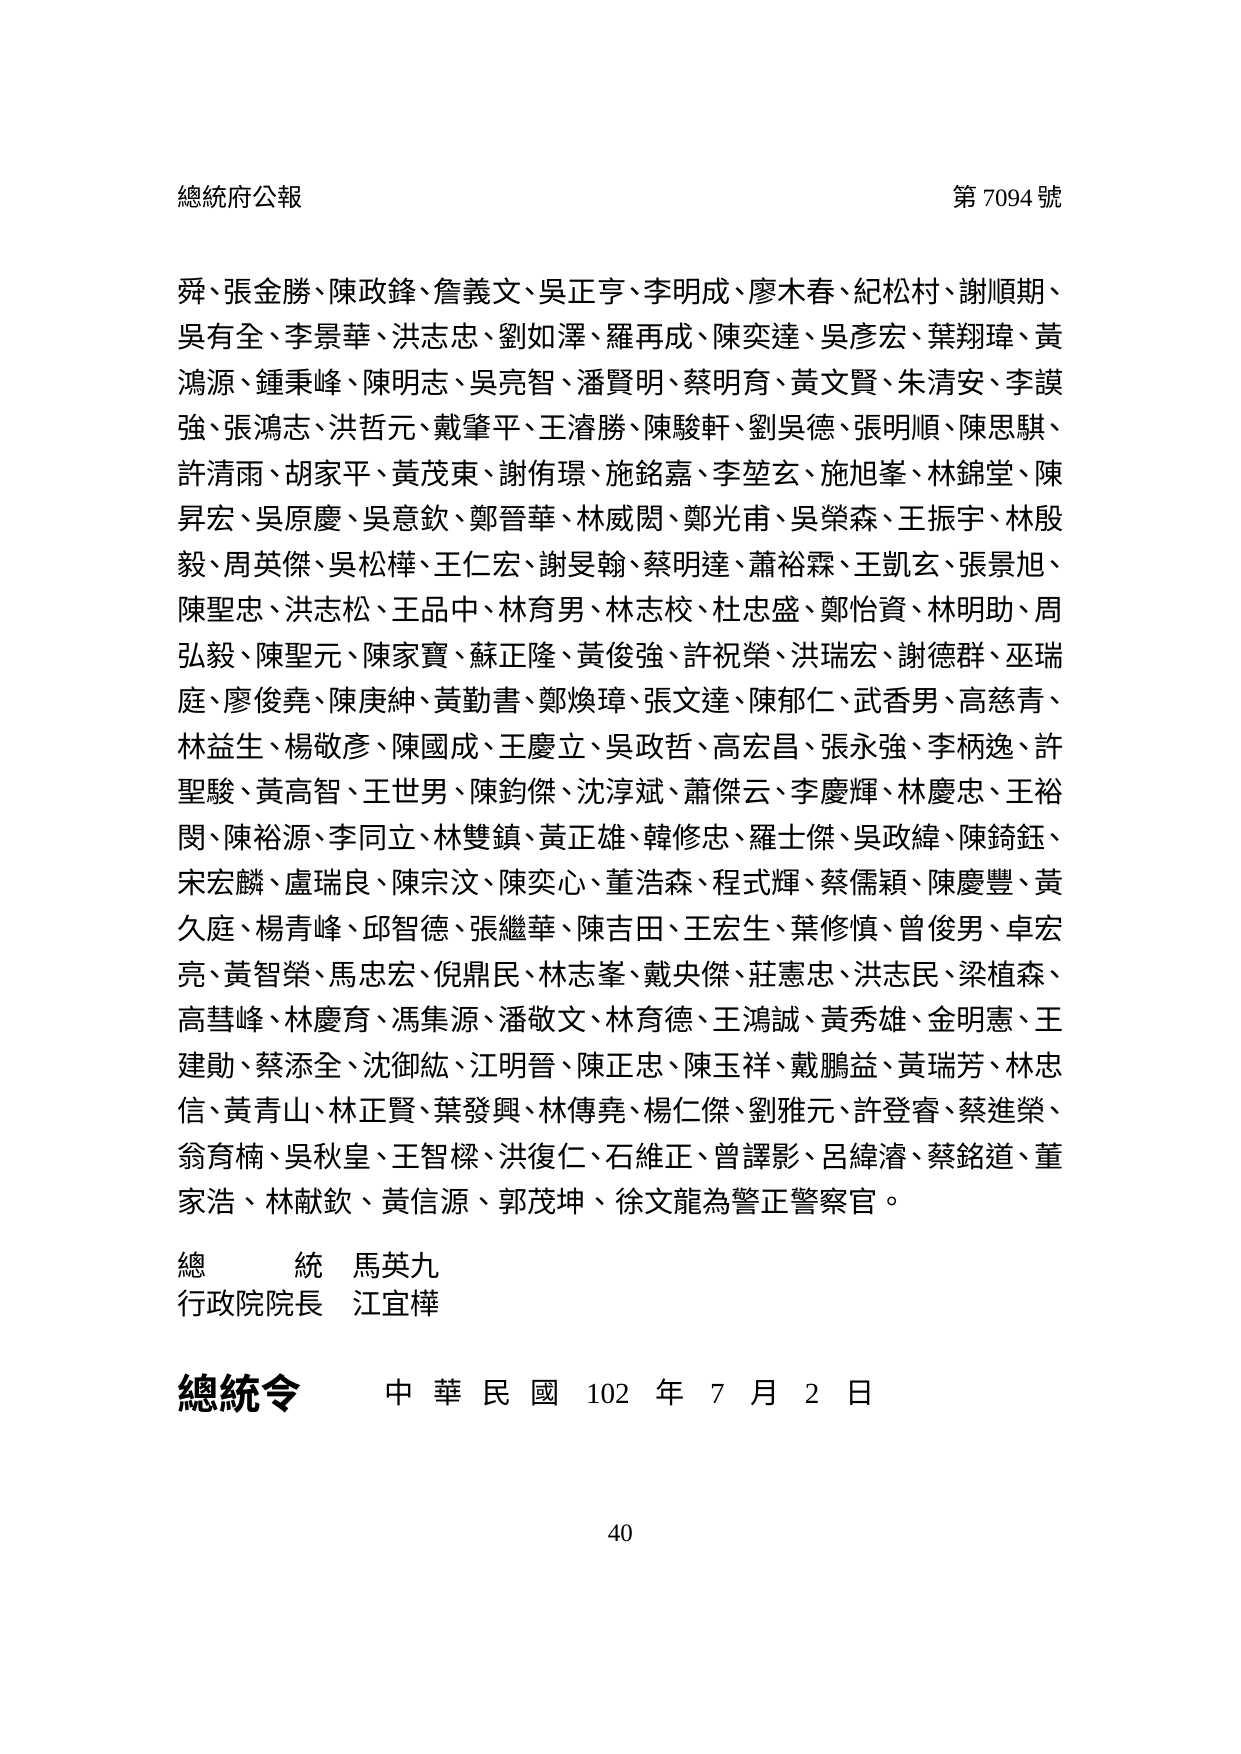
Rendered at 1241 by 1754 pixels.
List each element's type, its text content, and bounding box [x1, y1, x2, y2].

table_header 中華民國102年7月2日 [381, 1347, 877, 1435]
text 總 統 馬英九 [177, 1247, 1063, 1284]
text 行政院院長 江宜樺 [177, 1284, 1063, 1322]
table_header 總統令 [174, 1347, 381, 1435]
text 任命黃啟霖、陳正賢、吳題懿、温宗哲、魏長壽、許榕正、李勝雄、陳銘哲、陳勝岱、鮑壯良、湯正豐、王文憲、黃靖棠、林義雄、莊振銘、康偉元、張維揚、涂祝銘、蔡志強、周正泰、李進城、楊志雄、黃啟彰、陳水德、藍文科、池天輝、宋冠易、郭長水、鄭玲、楊淵程、康振東、何漢祥、盧建成、洪昌勳、吳孟松、林俊宏、劉鎮家、盧貴祥、馮學儀、張益豊、陳孟宏、羅百翔、何振益、王自田、李志君、彭明亮、蘇盡忠、藍文宏、黃柏翰、黃文楨、林志成、郭明道、羅健興、黃國勝、張正勝、莊春雄、林家輝、林威震、欉志輝、王漢堂、陳峯池、梁建業、謝育儘、林原平、陳泳宏、張亞蘋、黎大君、鄭喬鴻、馮世豪、張貴淵、劉光正、鄭順明、吳國裕、藍英師、林大森、林宏仲、吳昆澄、梁中豪、林孝信、葉裕男、陳儒良、曾賢斌、張維卿、葉景仁、蘇俊鴻、李正中、沈俊男、黃佑田、許家銘、柯紹鴻、陳綜亨、鍾正德、王志文、王子龍、吳佳璟、郭育銘、游英杰、朱自賢、林鴻鵬、劉玉樞、葉長生、鍾承佑、林約翰、金永盛、潘榮欽、楊東昆、林育平、翁民慶、劉惟榮、陳啟文、楊錫文、陳啟瑞、王長福、陳天發、莊順國、劉耀中、張文成、涂仁勇、郝濟忠、劉家宏、羅文舒、李嘉文、陳岳昆、粘桓斐、洪世博、洪進彰、朱建安、林國樑、黃萬春、莊百州、陳順吉、施並振、張明結、許鈺良、林啟勝、冉啟瑞、李福盛、紀智耀、郎紹華、陳嘉興、謝岳勳、沈子淳、盧世偉、江建興、江學忠、陳柏宏、陳人鐸、林志仰、蔡景亮、陳國榮、劉允勝、黃厚盛、張鈺銓、黃錦松、邱坤閔、王錫欽、賴宏南、許富舜、張金勝、陳政鋒、詹義文、吳正亨、李明成、廖木春、紀松村、謝順期、吳有全、李景華、洪志忠、劉如澤、羅再成、陳奕達、吳彥宏、葉翔瑋、黃鴻源、鍾秉峰、陳明志、吳亮智、潘賢明、蔡明育、黃文賢、朱清安、李謨強、張鴻志、洪哲元、戴肇平、王濬勝、陳駿軒、劉吳德、張明順、陳思騏、許清雨、胡家平、黃茂東、謝侑璟、施銘嘉、李堃玄、施旭峯、林錦堂、陳昇宏、吳原慶、吳意欽、鄭晉華、林威閎、鄭光甫、吳榮森、王振宇、林殷毅、周英傑、吳松樺、王仁宏、謝旻翰、蔡明達、蕭裕霖、王凱玄、張景旭、陳聖忠、洪志松、王品中、林育男、林志校、杜忠盛、鄭怡資、林明助、周弘毅、陳聖元、陳家寶、蘇正隆、黃俊強、許祝榮、洪瑞宏、謝德群、巫瑞庭、廖俊堯、陳庚紳、黃勤書、鄭煥璋、張文達、陳郁仁、武香男、高慈青、林益生、楊敬彥、陳國成、王慶立、吳政哲、高宏昌、張永強、李柄逸、許聖駿、黃高智、王世男、陳鈞傑、沈淳斌、蕭傑云、李慶輝、林慶忠、王裕閔、陳裕源、李同立、林雙鎮、黃正雄、韓修忠、羅士傑、吳政緯、陳錡鈺、宋宏麟、盧瑞良、陳宗汶、陳奕心、董浩森、程式輝、蔡儒穎、陳慶豐、黃久庭、楊青峰、邱智德、張繼華、陳吉田、王宏生、葉修慎、曾俊男、卓宏亮、黃智榮、馬忠宏、倪鼎民、林志峯、戴央傑、莊憲忠、洪志民、梁植森、高彗峰、林慶育、馮集源、潘敬文、林育德、王鴻誠、黃秀雄、金明憲、王建勛、蔡添全、沈御紘、江明晉、陳正忠、陳玉祥、戴鵬益、黃瑞芳、林忠信、黃青山、林正賢、葉發興、林傳堯、楊仁傑、劉雅元、許登睿、蔡進榮、翁育楠、吳秋皇、王智樑、洪復仁、石維正、曾譯影、呂緯濬、蔡銘道、董家浩、林献欽、黃信源、郭茂坤、徐文龍為警正警察官。 [177, 266, 1063, 1222]
